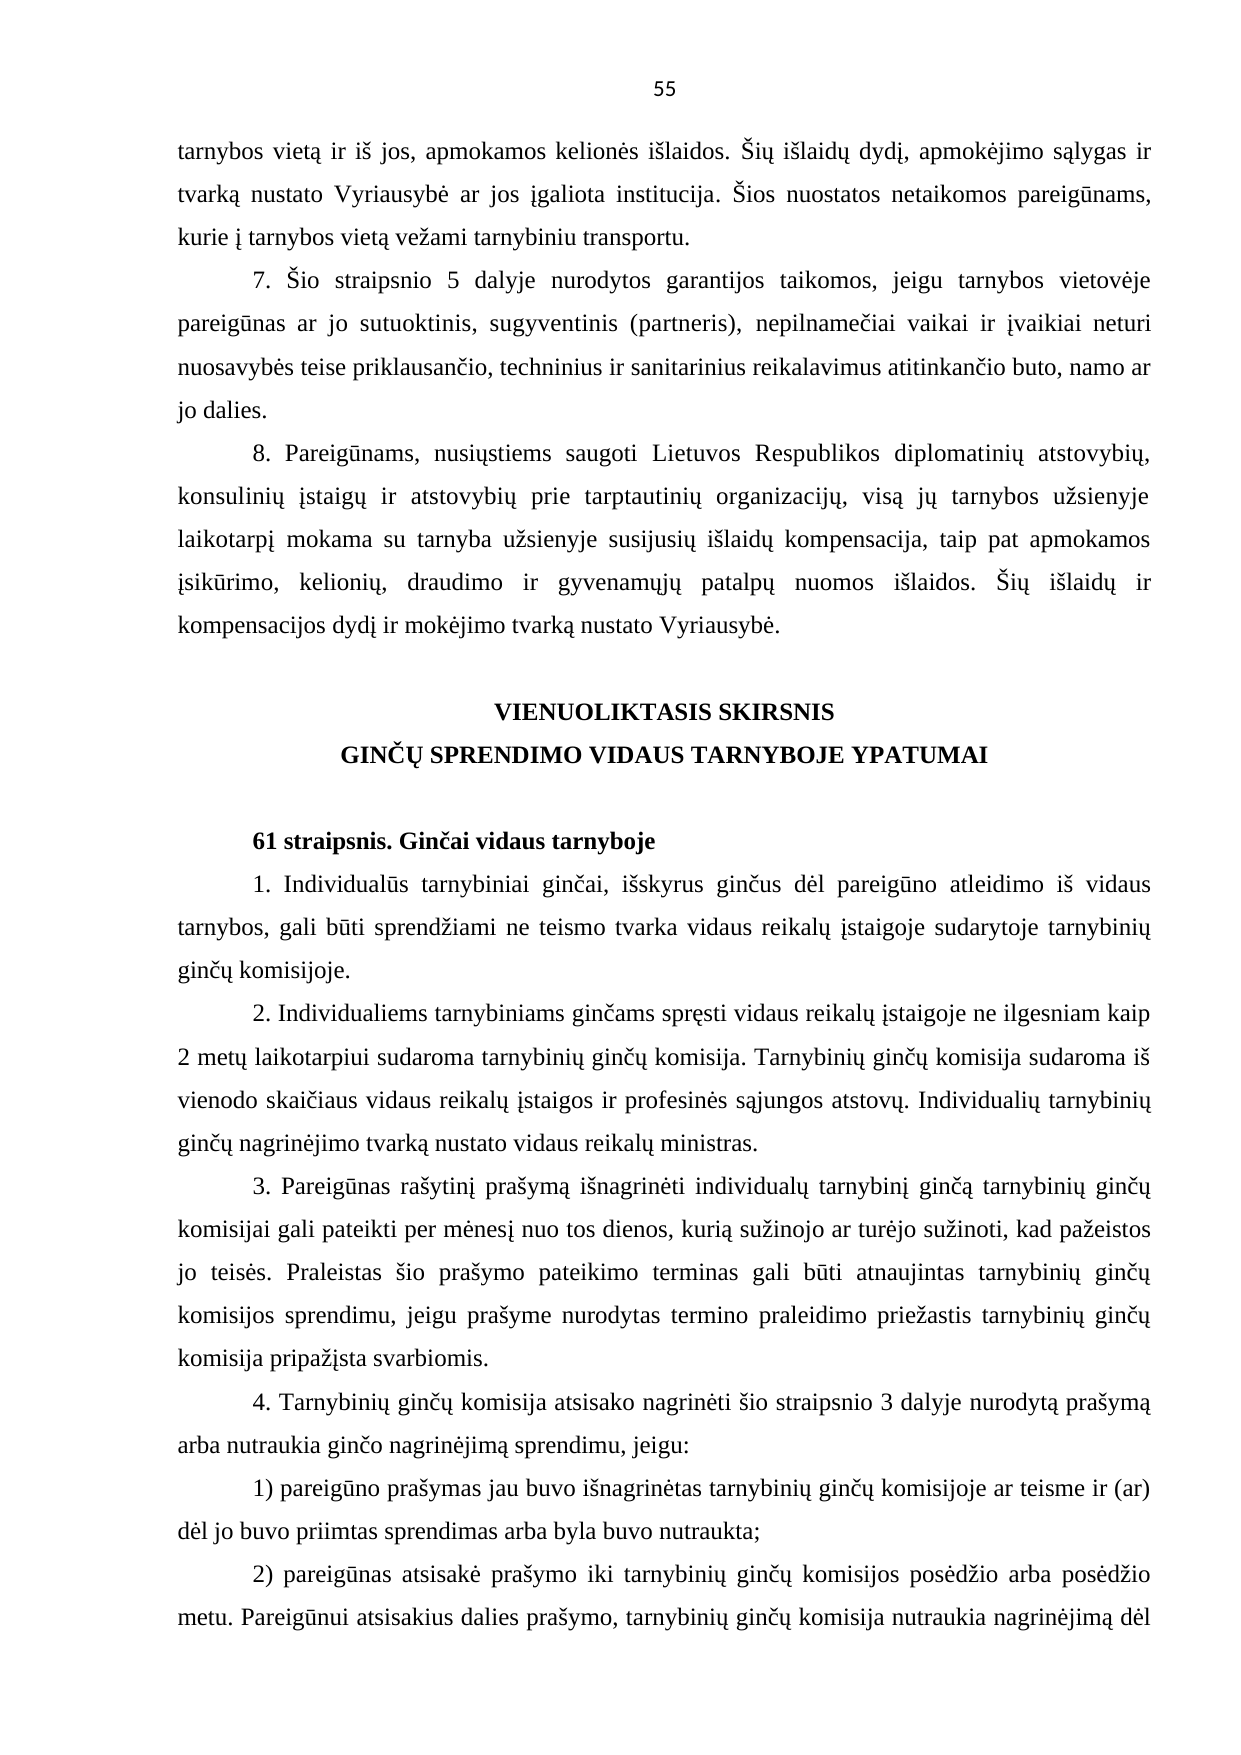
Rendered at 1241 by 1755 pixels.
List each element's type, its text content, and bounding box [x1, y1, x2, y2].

text 3. Pareigūnas rašytinį prašymą išnagrinėti individualų tarnybinį ginčą tarnybinių ginčų komisijai gali pateikti per mėnesį nuo tos dienos, kurią sužinojo ar turėjo sužinoti, kad pažeistos jo teisės. Praleistas šio prašymo pateikimo terminas gali būti atnaujintas tarnybinių ginčų komisijos sprendimu, jeigu prašyme nurodytas termino praleidimo priežastis tarnybinių ginčų komisija pripažįsta svarbiomis. [177, 1171, 1152, 1372]
text 61 straipsnis. Ginčai vidaus tarnyboje [177, 826, 1152, 855]
text VIENUOLIKTASIS SKIRSNIS [177, 697, 1152, 725]
text 1. Individualūs tarnybiniai ginčai, išskyrus ginčus dėl pareigūno atleidimo iš vidaus tarnybos, gali būti sprendžiami ne teismo tvarka vidaus reikalų įstaigoje sudarytoje tarnybinių ginčų komisijoje. [177, 869, 1152, 984]
text 2) pareigūnas atsisakė prašymo iki tarnybinių ginčų komisijos posėdžio arba posėdžio metu. Pareigūnui atsisakius dalies prašymo, tarnybinių ginčų komisija nutraukia nagrinėjimą dėl [177, 1559, 1152, 1631]
text 7. Šio straipsnio 5 dalyje nurodytos garantijos taikomos, jeigu tarnybos vietovėje pareigūnas ar jo sutuoktinis, sugyventinis (partneris), nepilnamečiai vaikai ir įvaikiai neturi nuosavybės teise priklausančio, techninius ir sanitarinius reikalavimus atitinkančio buto, namo ar jo dalies. [177, 265, 1152, 423]
text 1) pareigūno prašymas jau buvo išnagrinėtas tarnybinių ginčų komisijoje ar teisme ir (ar) dėl jo buvo priimtas sprendimas arba byla buvo nutraukta; [177, 1473, 1152, 1545]
text 8. Pareigūnams, nusiųstiems saugoti Lietuvos Respublikos diplomatinių atstovybių, konsulinių įstaigų ir atstovybių prie tarptautinių organizacijų, visą jų tarnybos užsienyje laikotarpį mokama su tarnyba užsienyje susijusių išlaidų kompensacija, taip pat apmokamos įsikūrimo, kelionių, draudimo ir gyvenamųjų patalpų nuomos išlaidos. Šių išlaidų ir kompensacijos dydį ir mokėjimo tvarką nustato Vyriausybė. [177, 438, 1152, 639]
text 4. Tarnybinių ginčų komisija atsisako nagrinėti šio straipsnio 3 dalyje nurodytą prašymą arba nutraukia ginčo nagrinėjimą sprendimu, jeigu: [177, 1387, 1152, 1458]
text tarnybos vietą ir iš jos, apmokamos kelionės išlaidos. Šių išlaidų dydį, apmokėjimo sąlygas ir tvarką nustato Vyriausybė ar jos įgaliota institucija. Šios nuostatos netaikomos pareigūnams, kurie į tarnybos vietą vežami tarnybiniu transportu. [177, 136, 1152, 251]
text 2. Individualiems tarnybiniams ginčams spręsti vidaus reikalų įstaigoje ne ilgesniam kaip 2 metų laikotarpiui sudaroma tarnybinių ginčų komisija. Tarnybinių ginčų komisija sudaroma iš vienodo skaičiaus vidaus reikalų įstaigos ir profesinės sąjungos atstovų. Individualių tarnybinių ginčų nagrinėjimo tvarką nustato vidaus reikalų ministras. [177, 998, 1152, 1157]
text GINČŲ SPRENDIMO VIDAUS TARNYBOJE YPATUMAI [177, 740, 1152, 768]
